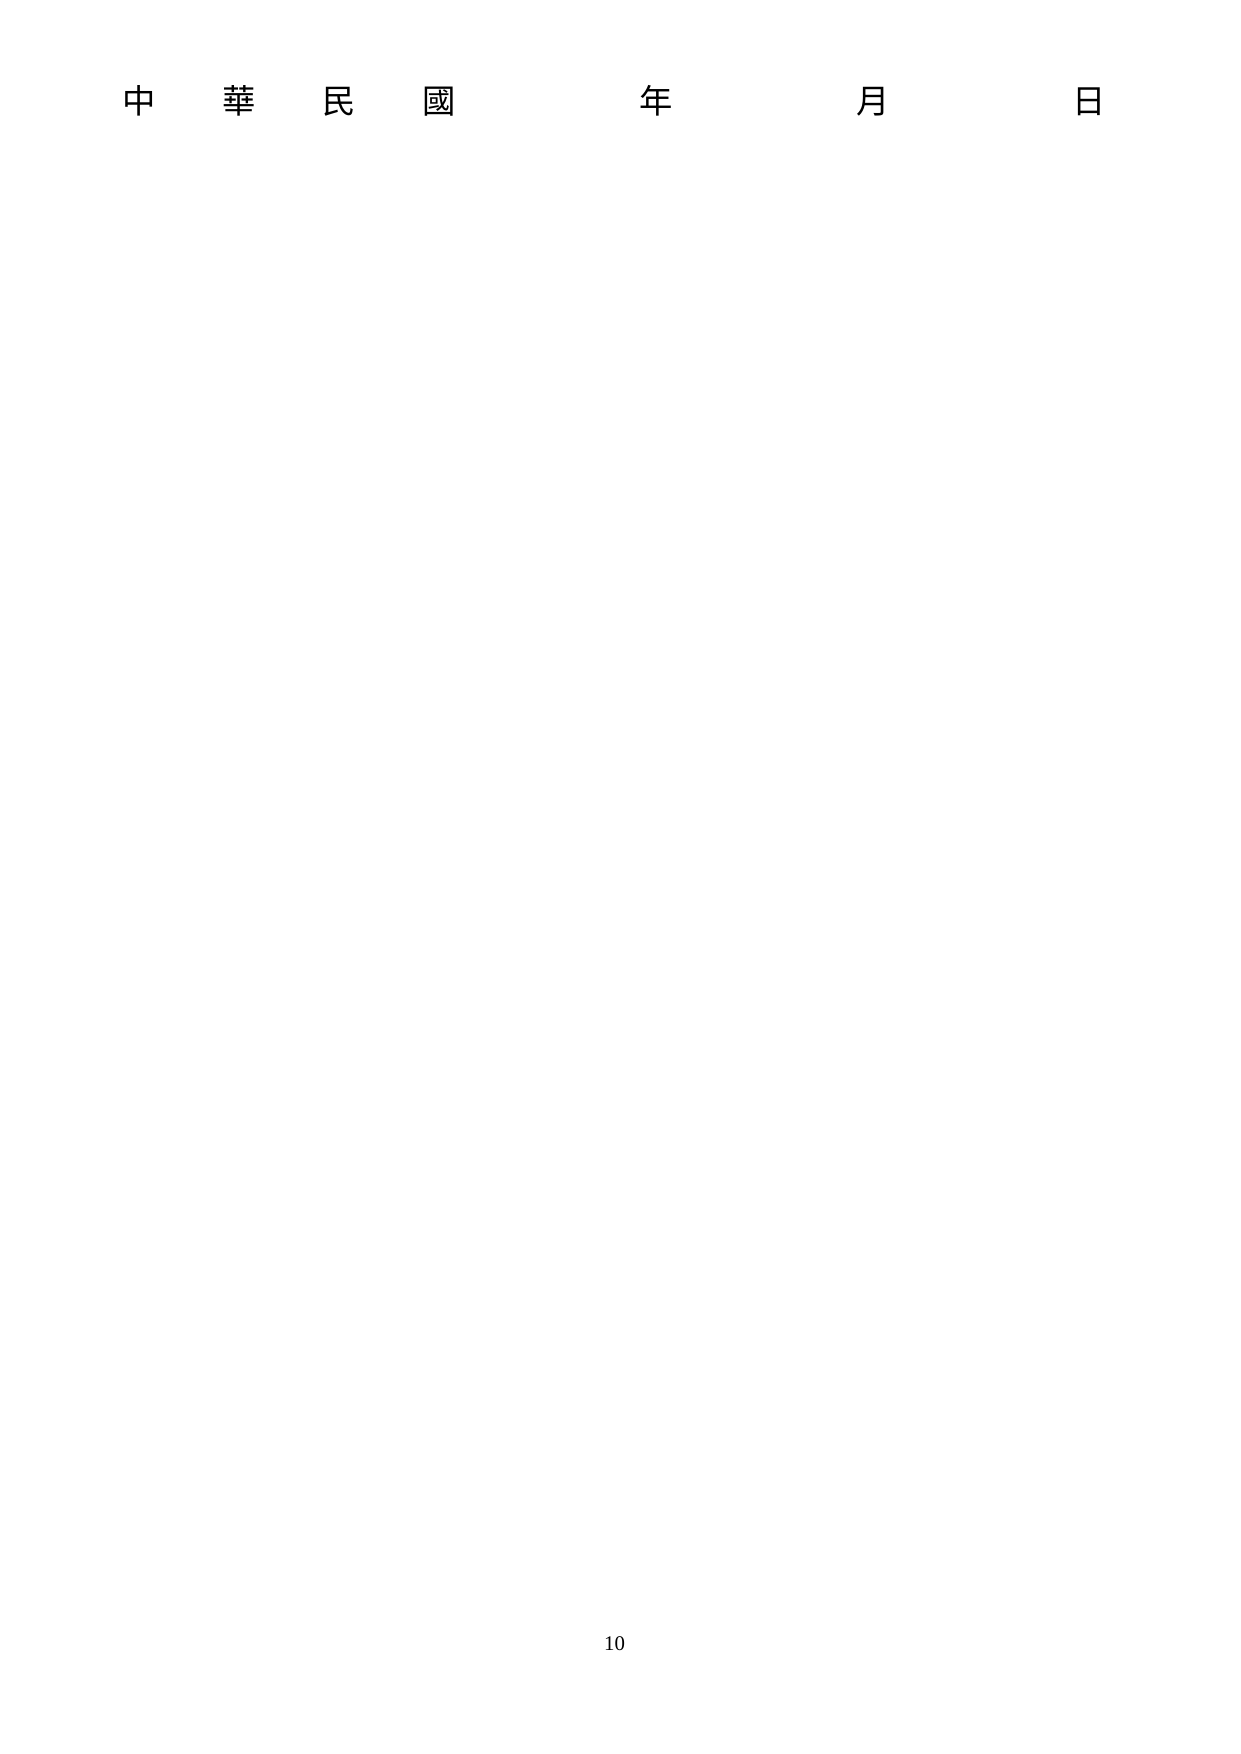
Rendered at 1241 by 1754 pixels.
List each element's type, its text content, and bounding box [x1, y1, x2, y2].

text 中 華 民 國 年 月 日 [89, 75, 1140, 123]
